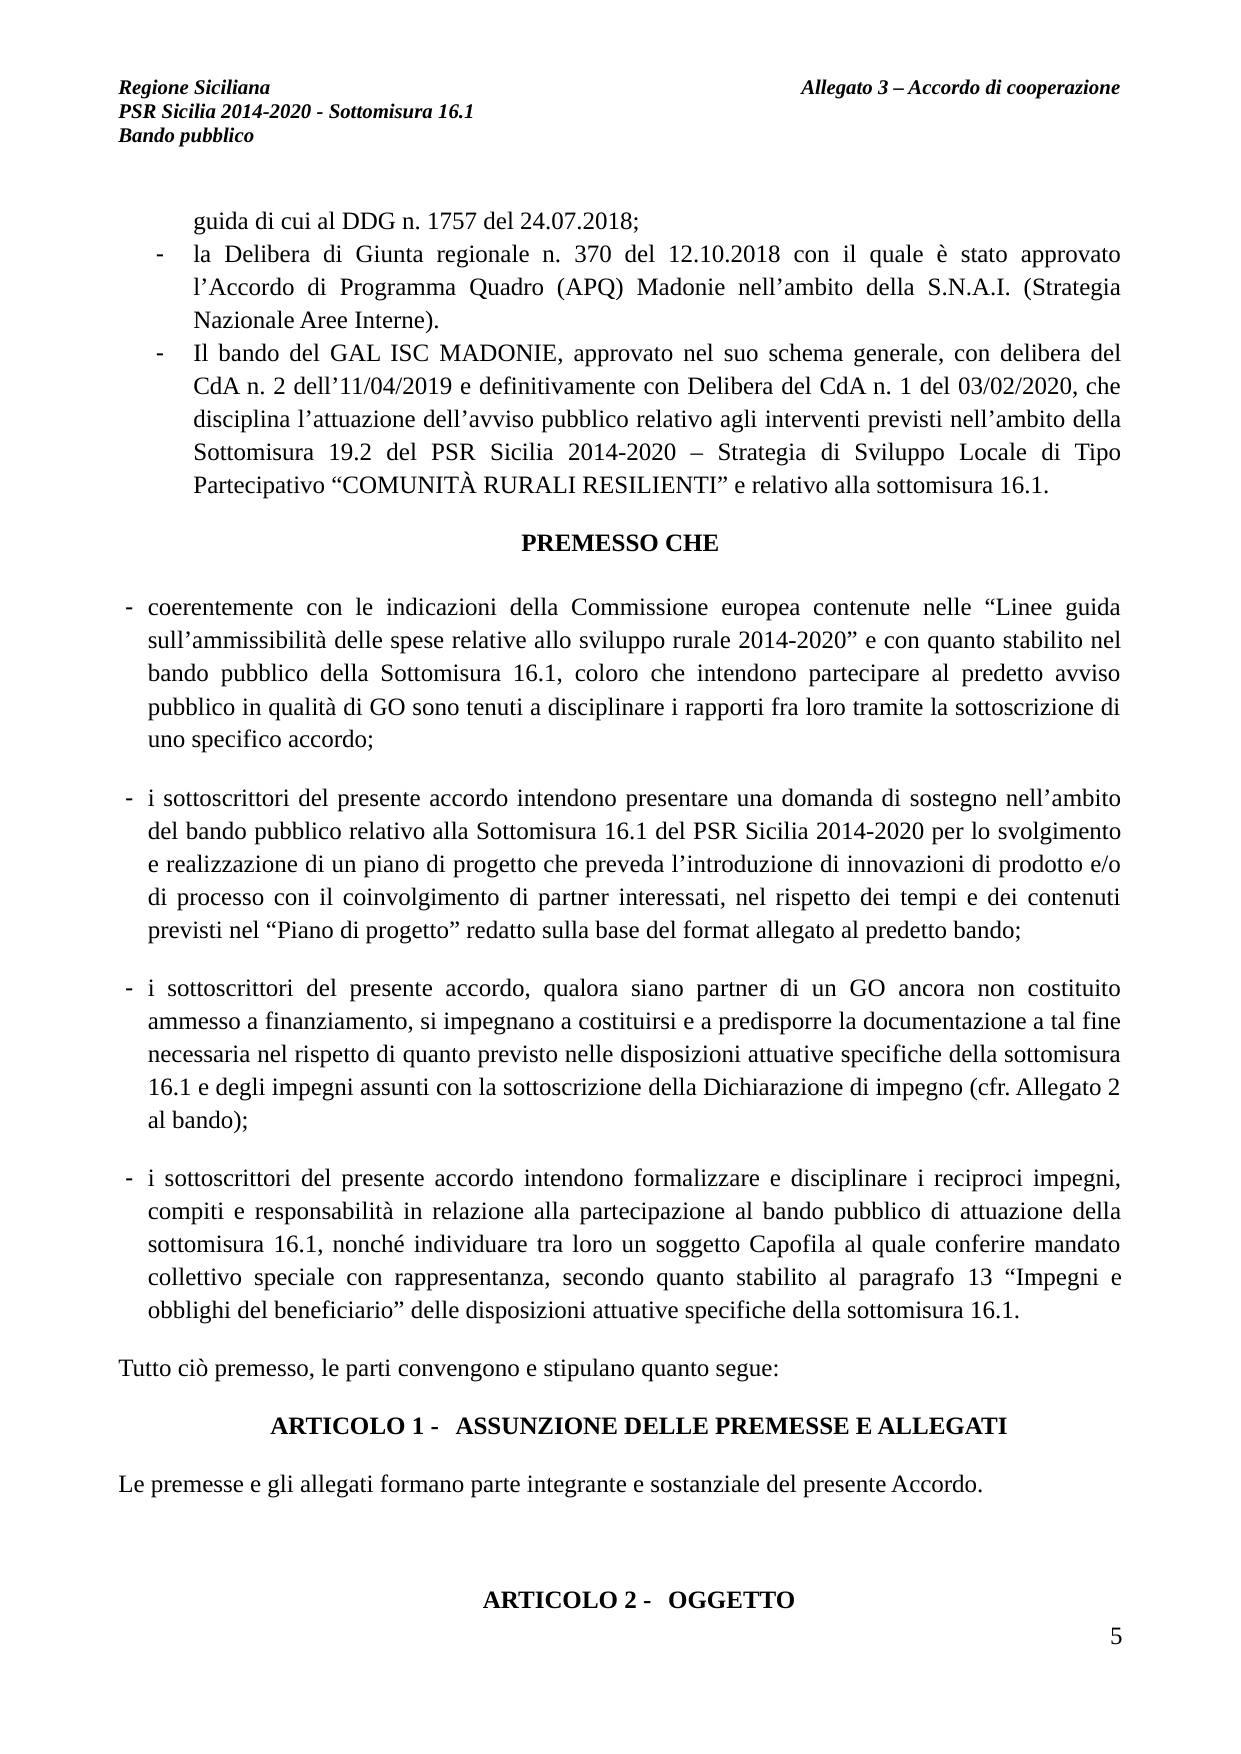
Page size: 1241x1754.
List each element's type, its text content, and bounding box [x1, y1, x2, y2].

list Il bando del GAL ISC MADONIE, approvato nel suo schema generale, con delibera del CdA n. 2 dell’11/04/2019 e definitivamente con Delibera del CdA n. 1 del 03/02/2020, che disciplina l’attuazione dell’avviso pubblico relativo agli interventi previsti nell’ambito della Sottomisura 19.2 del PSR Sicilia 2014-2020 – Strategia di Sviluppo Locale di Tipo Partecipativo “COMUNITÀ RURALI RESILIENTI” e relativo alla sottomisura 16.1. [156, 338, 1122, 499]
list i sottoscrittori del presente accordo intendono presentare una domanda di sostegno nell’ambito del bando pubblico relativo alla Sottomisura 16.1 del PSR Sicilia 2014-2020 per lo svolgimento e realizzazione di un piano di progetto che preveda l’introduzione di innovazioni di prodotto e/o di processo con il coinvolgimento di partner interessati, nel rispetto dei tempi e dei contenuti previsti nel “Piano di progetto” redatto sulla base del format allegato al predetto bando; [125, 783, 1122, 943]
list i sottoscrittori del presente accordo, qualora siano partner di un GO ancora non costituito ammesso a finanziamento, si impegnano a costituirsi e a predisporre la documentazione a tal fine necessaria nel rispetto di quanto previsto nelle disposizioni attuative specifiche della sottomisura 16.1 e degli impegni assunti con la sottoscrizione della Dichiarazione di impegno (cfr. Allegato 2 al bando); [125, 973, 1122, 1134]
text PREMESSO CHE [118, 528, 1122, 557]
list guida di cui al DDG n. 1757 del 24.07.2018; [156, 206, 1122, 234]
list i sottoscrittori del presente accordo intendono formalizzare e disciplinare i reciproci impegni, compiti e responsabilità in relazione alla partecipazione al bando pubblico di attuazione della sottomisura 16.1, nonché individuare tra loro un soggetto Capofila al quale conferire mandato collettivo speciale con rappresentanza, secondo quanto stabilito al paragrafo 13 “Impegni e obblighi del beneficiario” delle disposizioni attuative specifiche della sottomisura 16.1. [125, 1163, 1122, 1324]
list coerentemente con le indicazioni della Commissione europea contenute nelle “Linee guida sull’ammissibilità delle spese relative allo sviluppo rurale 2014-2020” e con quanto stabilito nel bando pubblico della Sottomisura 16.1, coloro che intendono partecipare al predetto avviso pubblico in qualità di GO sono tenuti a disciplinare i rapporti fra loro tramite la sottoscrizione di uno specifico accordo; [125, 592, 1122, 753]
text Le premesse e gli allegati formano parte integrante e sostanziale del presente Accordo. [118, 1469, 1122, 1498]
list OGGETTO [156, 1585, 1122, 1614]
text Tutto ciò premesso, le parti convengono e stipulano quanto segue: [118, 1353, 1122, 1382]
list la Delibera di Giunta regionale n. 370 del 12.10.2018 con il quale è stato approvato l’Accordo di Programma Quadro (APQ) Madonie nell’ambito della S.N.A.I. (Strategia Nazionale Aree Interne). [156, 239, 1122, 334]
list ASSUNZIONE DELLE PREMESSE E ALLEGATI [156, 1411, 1122, 1440]
